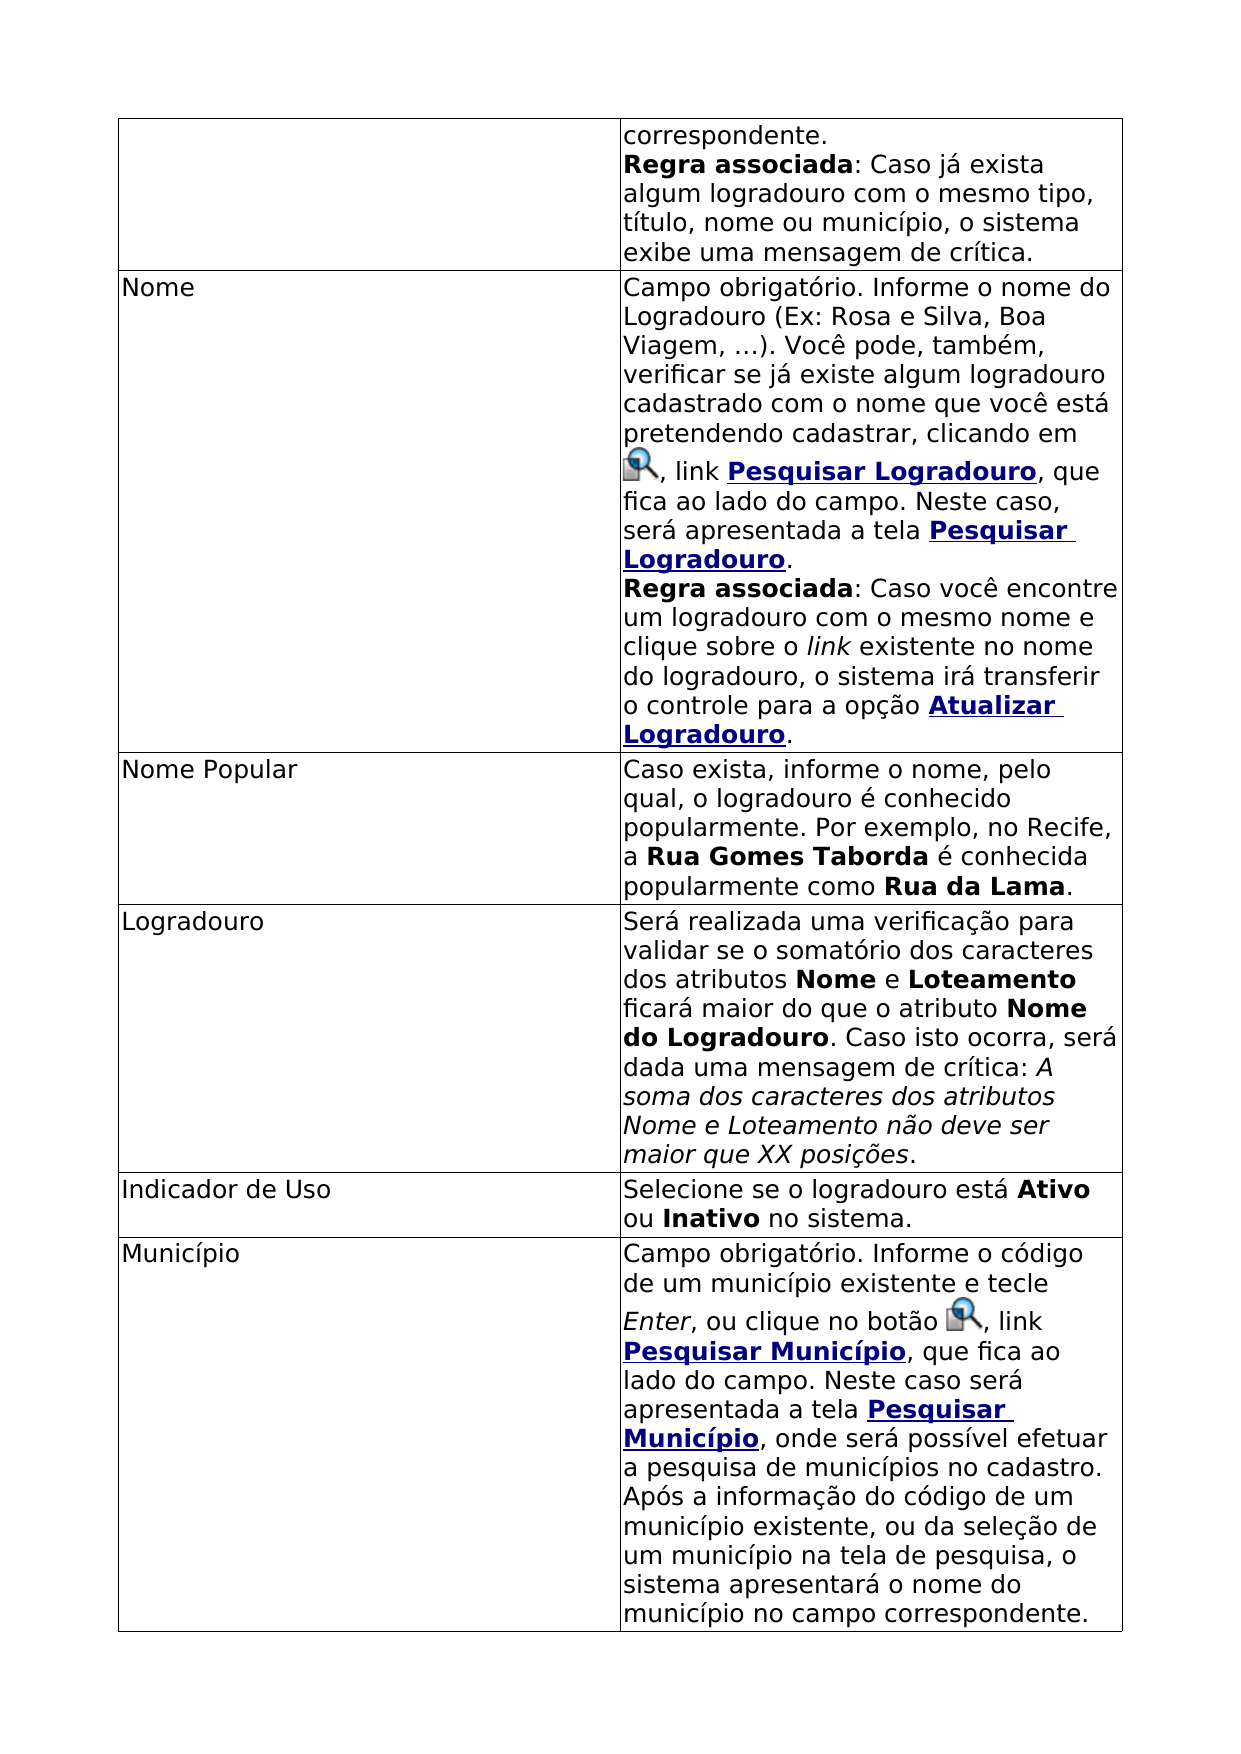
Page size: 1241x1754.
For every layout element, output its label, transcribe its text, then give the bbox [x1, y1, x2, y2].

table_cell [119, 119, 620, 270]
table_cell Município [119, 1238, 620, 1631]
table_cell Nome [119, 271, 620, 752]
table_cell Logradouro [119, 905, 620, 1172]
picture [946, 1297, 983, 1331]
table_cell Nome Popular [119, 753, 620, 904]
table_cell Campo obrigatório. Informe o nome do Logradouro (Ex: Rosa e Silva, Boa Viagem, …). Você pode, também, verificar se já existe algum logradouro cadastrado com o nome que você está pretendendo cadastrar, clicando em , link Pesquisar Logradouro, que fica ao lado do campo. Neste caso, será apresentada a tela Pesquisar Logradouro. Regra associada: Caso você encontre um logradouro com o mesmo nome e clique sobre o link existente no nome do logradouro, o sistema irá transferir o controle para a opção Atualizar Logradouro. [621, 271, 1122, 752]
table_cell Selecione se o logradouro está Ativo ou Inativo no sistema. [621, 1173, 1122, 1237]
table_cell Indicador de Uso [119, 1173, 620, 1237]
table_cell Caso exista, informe o nome, pelo qual, o logradouro é conhecido popularmente. Por exemplo, no Recife, a Rua Gomes Taborda é conhecida popularmente como Rua da Lama. [621, 753, 1122, 904]
picture [622, 447, 659, 481]
table_cell Será realizada uma verificação para validar se o somatório dos caracteres dos atributos Nome e Loteamento ficará maior do que o atributo Nome do Logradouro. Caso isto ocorra, será dada uma mensagem de crítica: A soma dos caracteres dos atributos Nome e Loteamento não deve ser maior que XX posições. [621, 905, 1122, 1172]
table_cell Campo obrigatório. Informe o código de um município existente e tecle Enter, ou clique no botão , link Pesquisar Município, que fica ao lado do campo. Neste caso será apresentada a tela Pesquisar Município, onde será possível efetuar a pesquisa de municípios no cadastro. Após a informação do código de um município existente, ou da seleção de um município na tela de pesquisa, o sistema apresentará o nome do município no campo correspondente. [621, 1238, 1122, 1631]
table_cell correspondente. Regra associada: Caso já exista algum logradouro com o mesmo tipo, título, nome ou município, o sistema exibe uma mensagem de crítica. [621, 119, 1122, 270]
